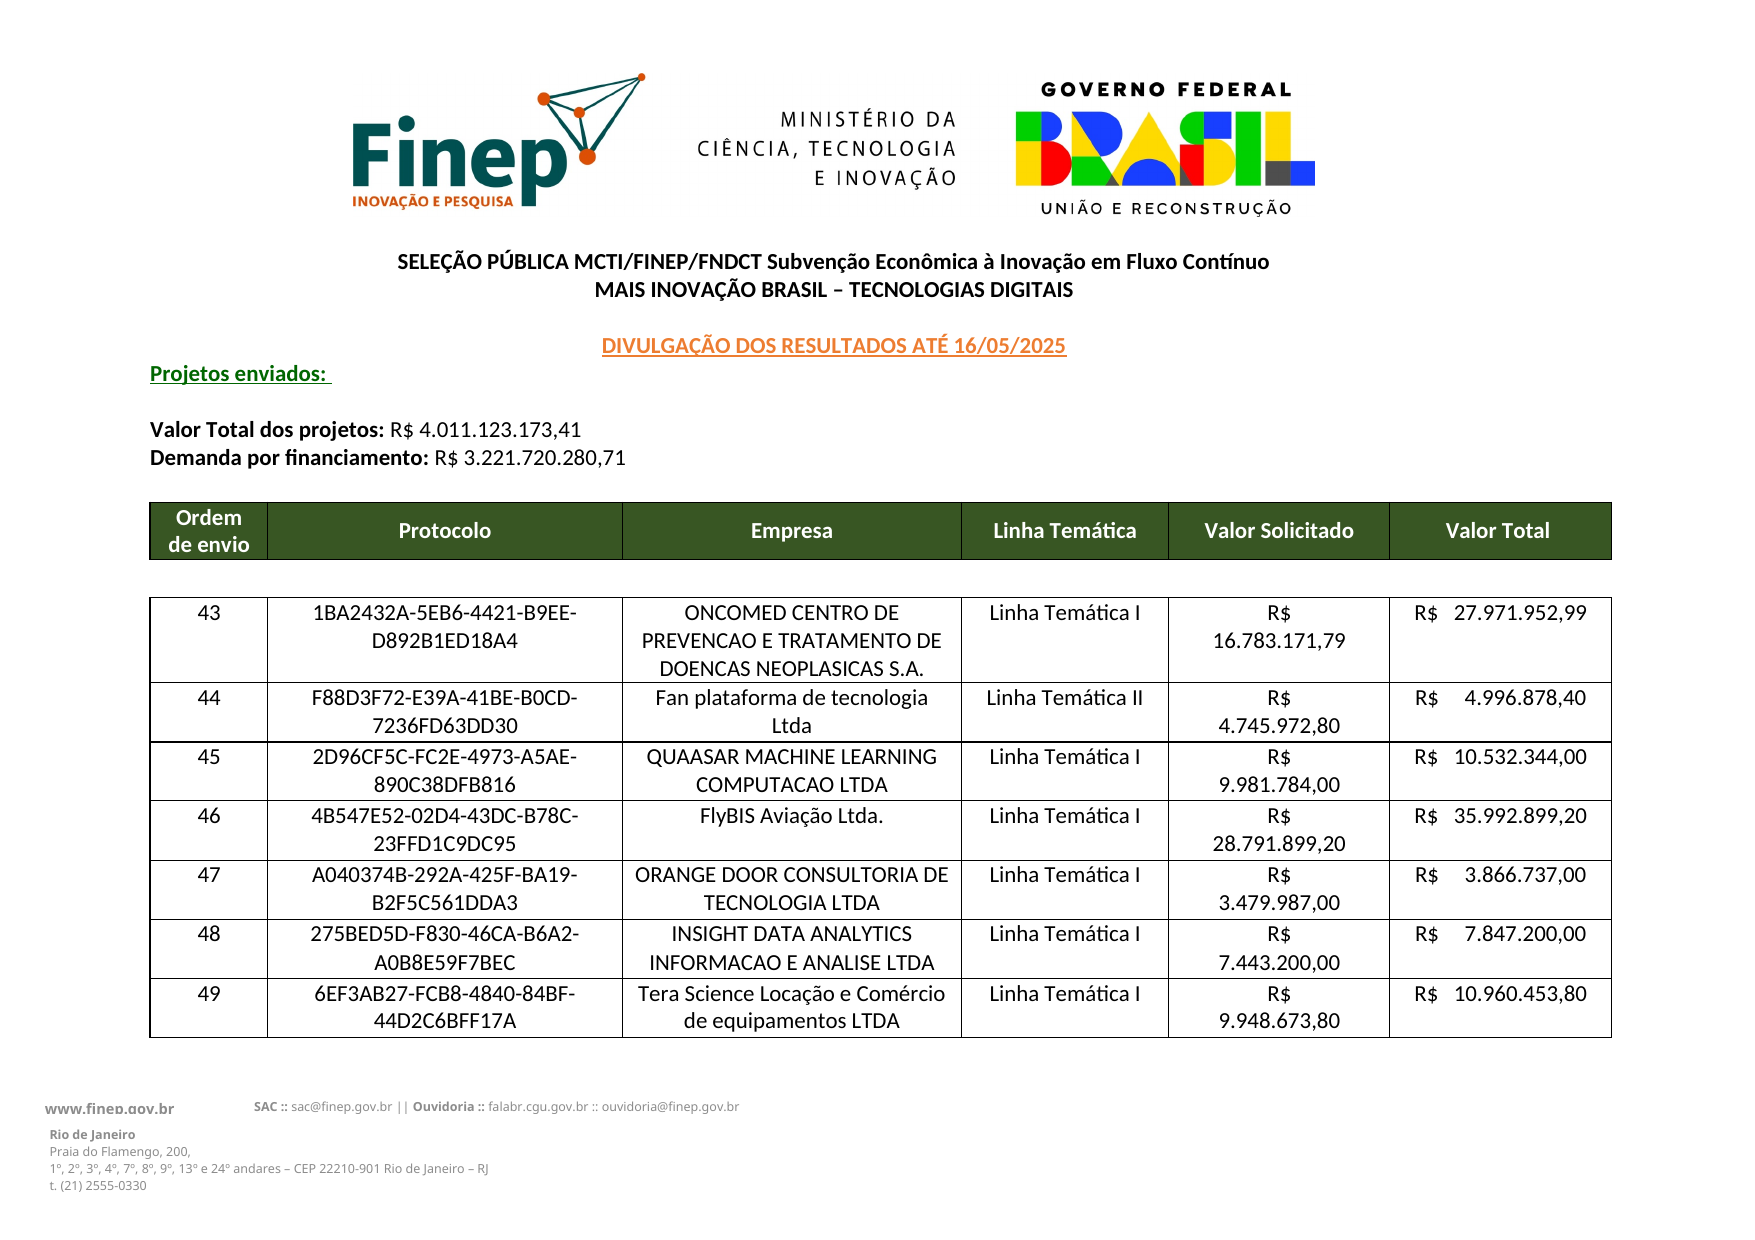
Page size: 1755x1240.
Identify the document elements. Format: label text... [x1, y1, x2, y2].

table_cell ONCOMED CENTRO DE PREVENCAO E TRATAMENTO DE DOENCAS NEOPLASICAS S.A. [623, 598, 961, 682]
table_cell R$ 3.479.987,00 [1169, 861, 1389, 918]
table_cell F88D3F72-E39A-41BE-B0CD-7236FD63DD30 [268, 683, 622, 741]
table_cell R$ 28.791.899,20 [1169, 801, 1389, 859]
table_cell 43 [151, 598, 267, 682]
table_cell 6EF3AB27-FCB8-4840-84BF-44D2C6BFF17A [268, 979, 622, 1037]
table_cell Tera Science Locação e Comércio de equipamentos LTDA [623, 979, 961, 1037]
table_cell R$ 9.981.784,00 [1169, 743, 1389, 800]
table_cell 48 [151, 920, 267, 978]
table_cell FlyBIS Aviação Ltda. [623, 801, 961, 859]
table_cell R$ 27.971.952,99 [1390, 598, 1611, 682]
table_cell Linha Temática I [962, 801, 1168, 859]
table_cell 44 [151, 683, 267, 741]
table_cell R$ 4.996.878,40 [1390, 683, 1611, 741]
table_cell R$ 10.960.453,80 [1390, 979, 1611, 1037]
table_cell Linha Temática II [962, 683, 1168, 741]
table_cell A040374B-292A-425F-BA19-B2F5C561DDA3 [268, 861, 622, 918]
table_cell 46 [151, 801, 267, 859]
table_cell 47 [151, 861, 267, 918]
table_cell R$ 35.992.899,20 [1390, 801, 1611, 859]
table_cell Linha Temática I [962, 979, 1168, 1037]
table_cell R$ 3.866.737,00 [1390, 861, 1611, 918]
table_cell 4B547E52-02D4-43DC-B78C-23FFD1C9DC95 [268, 801, 622, 859]
table_cell Fan plataforma de tecnologia Ltda [623, 683, 961, 741]
table_cell R$ 7.443.200,00 [1169, 920, 1389, 978]
table_cell QUAASAR MACHINE LEARNING COMPUTACAO LTDA [623, 743, 961, 800]
table_cell 2D96CF5C-FC2E-4973-A5AE-890C38DFB816 [268, 743, 622, 800]
table_cell R$ 10.532.344,00 [1390, 743, 1611, 800]
table_cell ORANGE DOOR CONSULTORIA DE TECNOLOGIA LTDA [623, 861, 961, 918]
table_cell R$ 4.745.972,80 [1169, 683, 1389, 741]
table_cell 275BED5D-F830-46CA-B6A2-A0B8E59F7BEC [268, 920, 622, 978]
table_cell 45 [151, 743, 267, 800]
table_cell 49 [151, 979, 267, 1037]
table_cell Linha Temática I [962, 743, 1168, 800]
table_cell Linha Temática I [962, 920, 1168, 978]
table_cell Linha Temática I [962, 598, 1168, 682]
table_cell R$ 7.847.200,00 [1390, 920, 1611, 978]
table_cell INSIGHT DATA ANALYTICS INFORMACAO E ANALISE LTDA [623, 920, 961, 978]
table_cell R$ 9.948.673,80 [1169, 979, 1389, 1037]
table_cell Linha Temática I [962, 861, 1168, 918]
table_cell R$ 16.783.171,79 [1169, 598, 1389, 682]
table_cell 1BA2432A-5EB6-4421-B9EE-D892B1ED18A4 [268, 598, 622, 682]
